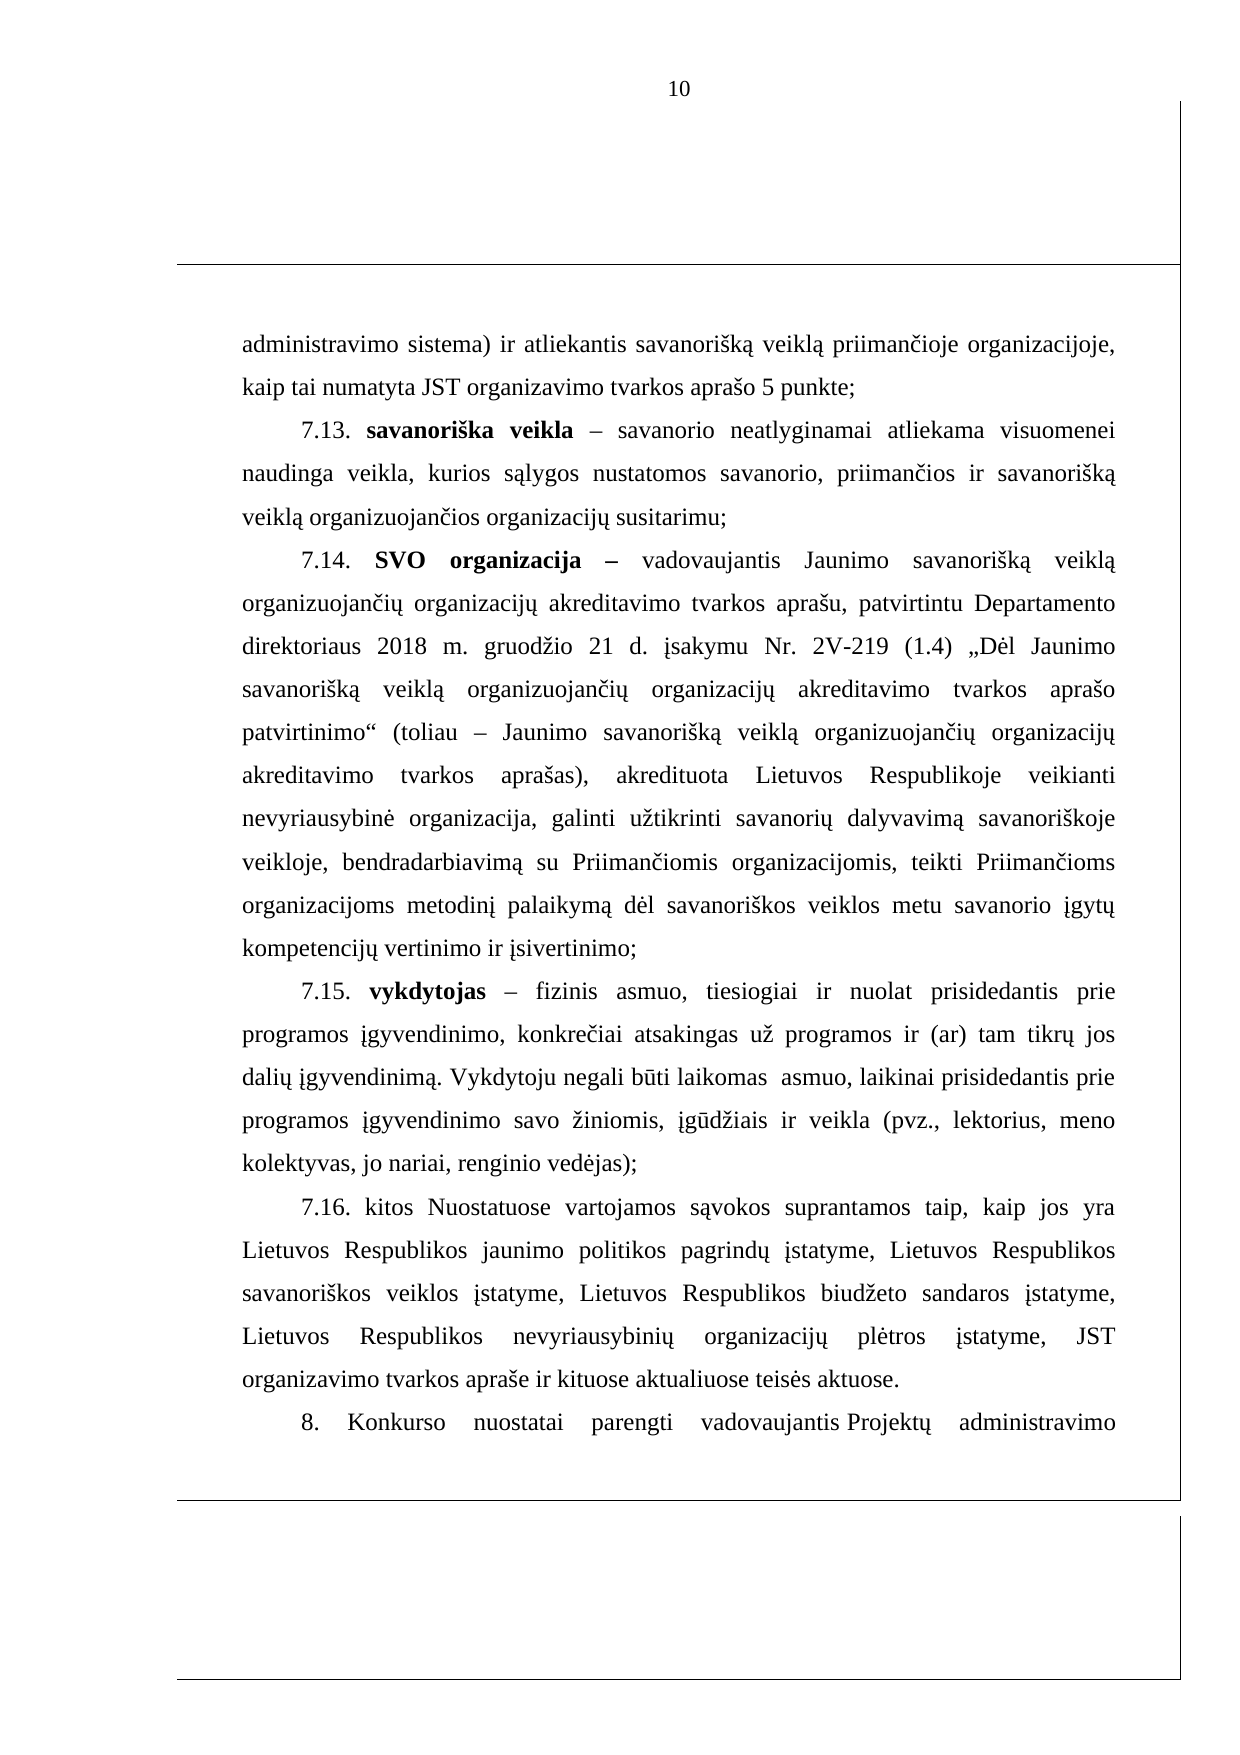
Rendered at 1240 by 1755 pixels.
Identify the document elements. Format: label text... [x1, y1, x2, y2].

text 7.14. SVO organizacija – vadovaujantis Jaunimo savanorišką veiklą organizuojančių organizacijų akreditavimo tvarkos aprašu, patvirtintu Departamento direktoriaus 2018 m. gruodžio 21 d. įsakymu Nr. 2V-219 (1.4) „Dėl Jaunimo savanorišką veiklą organizuojančių organizacijų akreditavimo tvarkos aprašo patvirtinimo“ (toliau – Jaunimo savanorišką veiklą organizuojančių organizacijų akreditavimo tvarkos aprašas), akredituota Lietuvos Respublikoje veikianti nevyriausybinė organizacija, galinti užtikrinti savanorių dalyvavimą savanoriškoje veikloje, bendradarbiavimą su Priimančiomis organizacijomis, teikti Priimančioms organizacijoms metodinį palaikymą dėl savanoriškos veiklos metu savanorio įgytų kompetencijų vertinimo ir įsivertinimo; [177, 480, 1181, 911]
text 8. Konkurso nuostatai parengti vadovaujantis Projektų administravimo taisyklėmis, patvirtintomis Lietuvos Respublikos socialinės apsaugos ir darbo ministro 2007 m. birželio 6 d. įsakymu Nr. A1-155 „Dėl projektų administravimo taisyklių patvirtinimo“ (toliau – Projektų administravimo taisyklės), todėl, jei šiuose Nuostatuose nėra aptartos tam tikros procedūros, jos atliekamos vadovaujantis Projektų administravimo taisyklėmis. [177, 1343, 1181, 1500]
text 7.15. vykdytojas – fizinis asmuo, tiesiogiai ir nuolat prisidedantis prie programos įgyvendinimo, konkrečiai atsakingas už programos ir (ar) tam tikrų jos dalių įgyvendinimą. Vykdytoju negali būti laikomas asmuo, laikinai prisidedantis prie programos įgyvendinimo savo žiniomis, įgūdžiais ir veikla (pvz., lektorius, meno kolektyvas, jo nariai, renginio vedėjas); [177, 911, 1181, 1127]
text 7.16. kitos Nuostatuose vartojamos sąvokos suprantamos taip, kaip jos yra Lietuvos Respublikos jaunimo politikos pagrindų įstatyme, Lietuvos Respublikos savanoriškos veiklos įstatyme, Lietuvos Respublikos biudžeto sandaros įstatyme, Lietuvos Respublikos nevyriausybinių organizacijų plėtros įstatyme, JST organizavimo tvarkos apraše ir kituose aktualiuose teisės aktuose. [177, 1127, 1181, 1343]
text 7.12. savanoris – jaunas žmogus (nuo 14 iki 29 metų imtinai), užsiregistravęs Departamento JST administravimo sistemoje adresu https://jst.jrd.lt, patvirtintoje Departamento direktoriaus 2019 m. rugsėjo 10 d. įsakymu Nr. 2V-182 (1.4) „Dėl Jaunimo savanoriškos tarnybos administravimo sistemos naudojimo tvarkos aprašo patvirtinimo“ (toliau - JST administravimo sistema) ir atliekantis savanorišką veiklą priimančioje organizacijoje, kaip tai numatyta JST organizavimo tvarkos aprašo 5 punkte; [177, 264, 1181, 351]
text 7.13. savanoriška veikla – savanorio neatlyginamai atliekama visuomenei naudinga veikla, kurios sąlygos nustatomos savanorio, priimančios ir savanorišką veiklą organizuojančios organizacijų susitarimu; [177, 351, 1181, 480]
